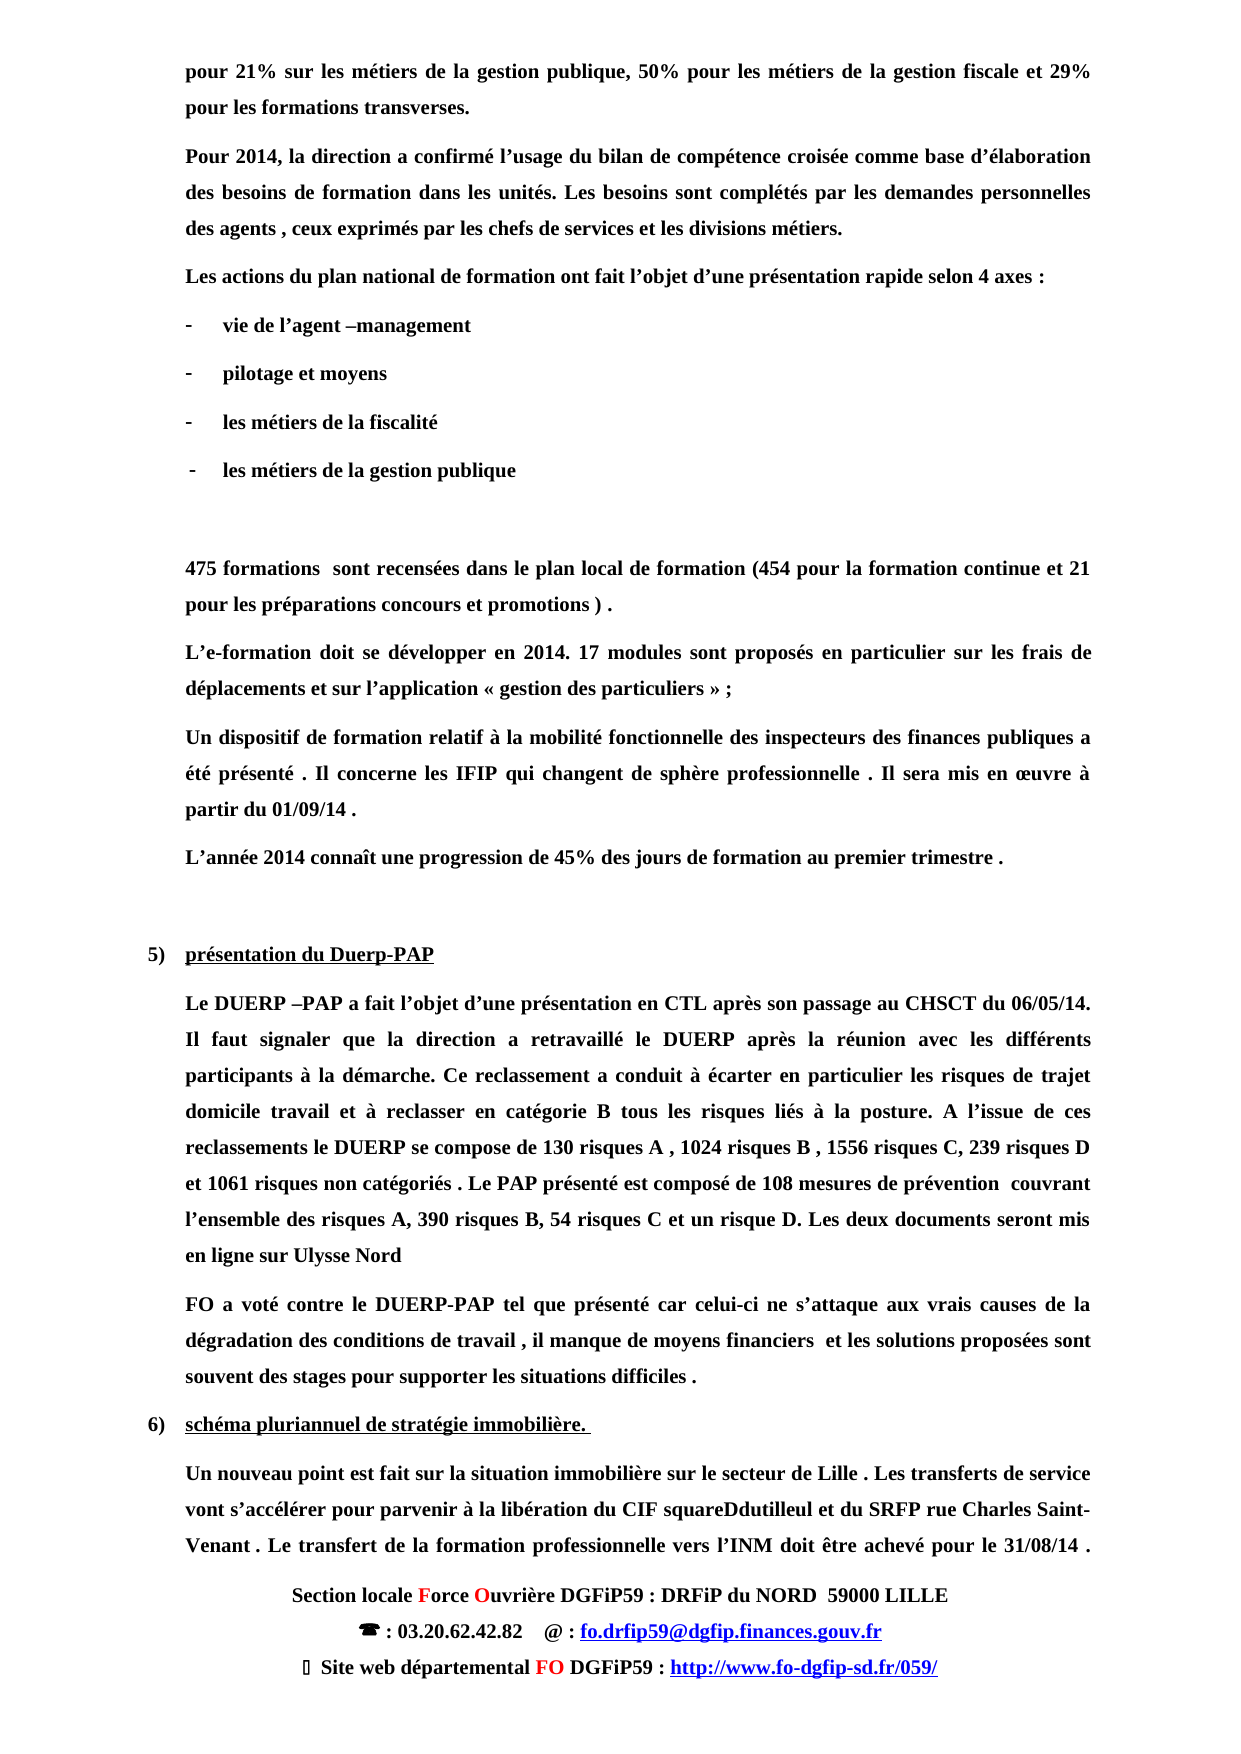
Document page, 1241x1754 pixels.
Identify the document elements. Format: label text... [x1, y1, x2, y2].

text FO a voté contre le DUERP-PAP tel que présenté car celui-ci ne s’attaque aux vrais causes de la dégradation des conditions de travail , il manque de moyens financiers et les solutions proposées sont souvent des stages pour supporter les situations difficiles . [185, 1292, 1093, 1388]
text Le DUERP –PAP a fait l’objet d’une présentation en CTL après son passage au CHSCT du 06/05/14. Il faut signaler que la direction a retravaillé le DUERP après la réunion avec les différents participants à la démarche. Ce reclassement a conduit à écarter en particulier les risques de trajet domicile travail et à reclasser en catégorie B tous les risques liés à la posture. A l’issue de ces reclassements le DUERP se compose de 130 risques A , 1024 risques B , 1556 risques C, 239 risques D et 1061 risques non catégoriés . Le PAP présenté est composé de 108 mesures de prévention couvrant l’ensemble des risques A, 390 risques B, 54 risques C et un risque D. Les deux documents seront mis en ligne sur Ulysse Nord [185, 991, 1093, 1267]
list vie de l’agent –management [185, 313, 1093, 337]
list les métiers de la fiscalité [185, 410, 1093, 434]
list schéma pluriannuel de stratégie immobilière. [148, 1412, 1093, 1436]
text Les actions du plan national de formation ont fait l’objet d’une présentation rapide selon 4 axes : [185, 264, 1093, 288]
text Pour 2014, la direction a confirmé l’usage du bilan de compétence croisée comme base d’élaboration des besoins de formation dans les unités. Les besoins sont complétés par les demandes personnelles des agents , ceux exprimés par les chefs de services et les divisions métiers. [185, 144, 1093, 240]
text 475 formations sont recensées dans le plan local de formation (454 pour la formation continue et 21 pour les préparations concours et promotions ) . [185, 556, 1093, 616]
text pour 21% sur les métiers de la gestion publique, 50% pour les métiers de la gestion fiscale et 29% pour les formations transverses. [185, 59, 1093, 119]
text Un dispositif de formation relatif à la mobilité fonctionnelle des inspecteurs des finances publiques a été présenté . Il concerne les IFIP qui changent de sphère professionnelle . Il sera mis en œuvre à partir du 01/09/14 . [185, 725, 1093, 821]
text Un nouveau point est fait sur la situation immobilière sur le secteur de Lille . Les transferts de service vont s’accélérer pour parvenir à la libération du CIF squareDdutilleul et du SRFP rue Charles Saint-Venant . Le transfert de la formation professionnelle vers l’INM doit être achevé pour le 31/08/14 . [185, 1461, 1093, 1557]
text L’e-formation doit se développer en 2014. 17 modules sont proposés en particulier sur les frais de déplacements et sur l’application « gestion des particuliers » ; [185, 640, 1093, 700]
list présentation du Duerp-PAP [148, 942, 1093, 966]
text L’année 2014 connaît une progression de 45% des jours de formation au premier trimestre . [185, 845, 1093, 869]
list les métiers de la gestion publique [189, 458, 1093, 482]
list pilotage et moyens [185, 361, 1093, 385]
